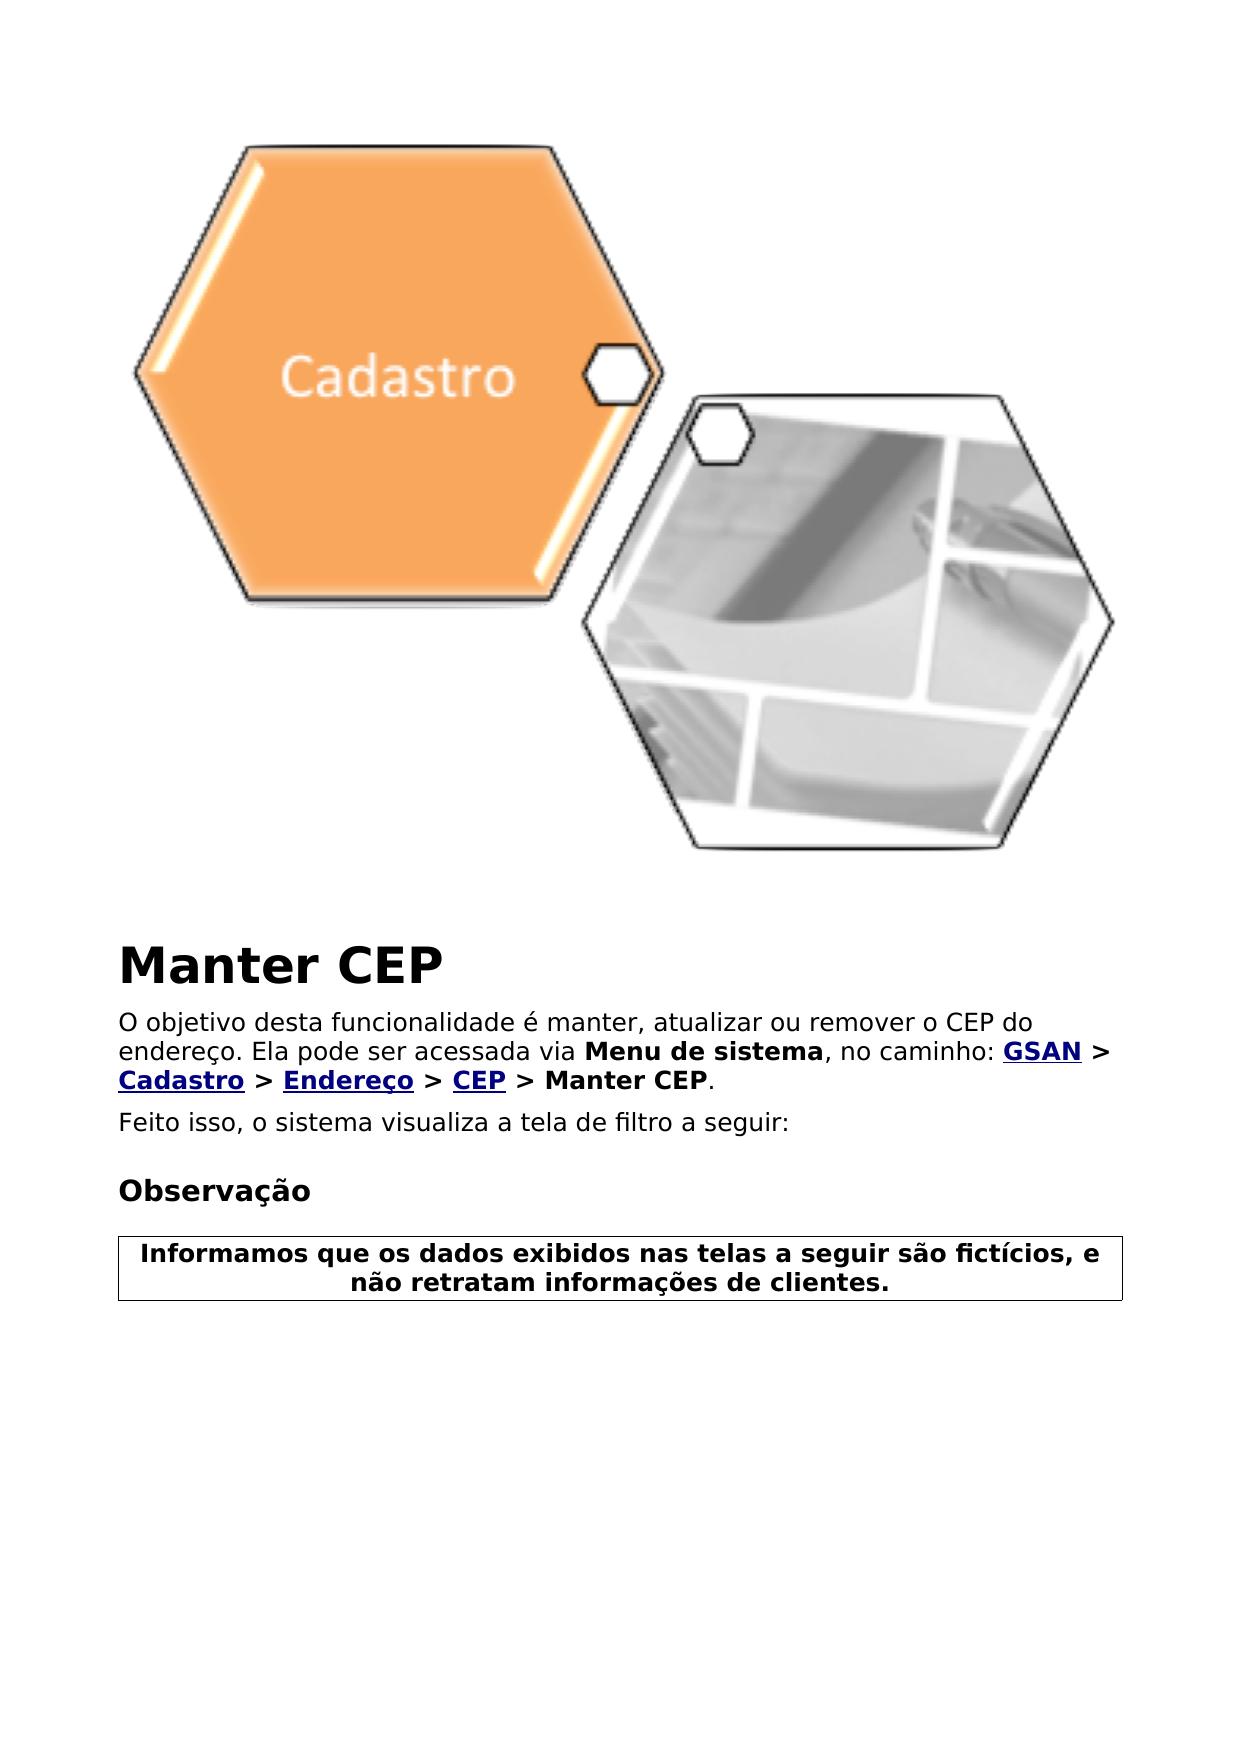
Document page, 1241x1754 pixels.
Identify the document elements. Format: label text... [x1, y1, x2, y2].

subtitle Observação [118, 1174, 1122, 1208]
text Feito isso, o sistema visualiza a tela de filtro a seguir: [118, 1108, 1122, 1137]
table_header Informamos que os dados exibidos nas telas a seguir são fictícios, e não retratam informações de clientes. [119, 1237, 1122, 1300]
picture [118, 118, 1123, 871]
text O objetivo desta funcionalidade é manter, atualizar ou remover o CEP do endereço. Ela pode ser acessada via Menu de sistema, no caminho: GSAN > Cadastro > Endereço > CEP > Manter CEP. [118, 1008, 1122, 1095]
subtitle Manter CEP [118, 937, 1122, 995]
